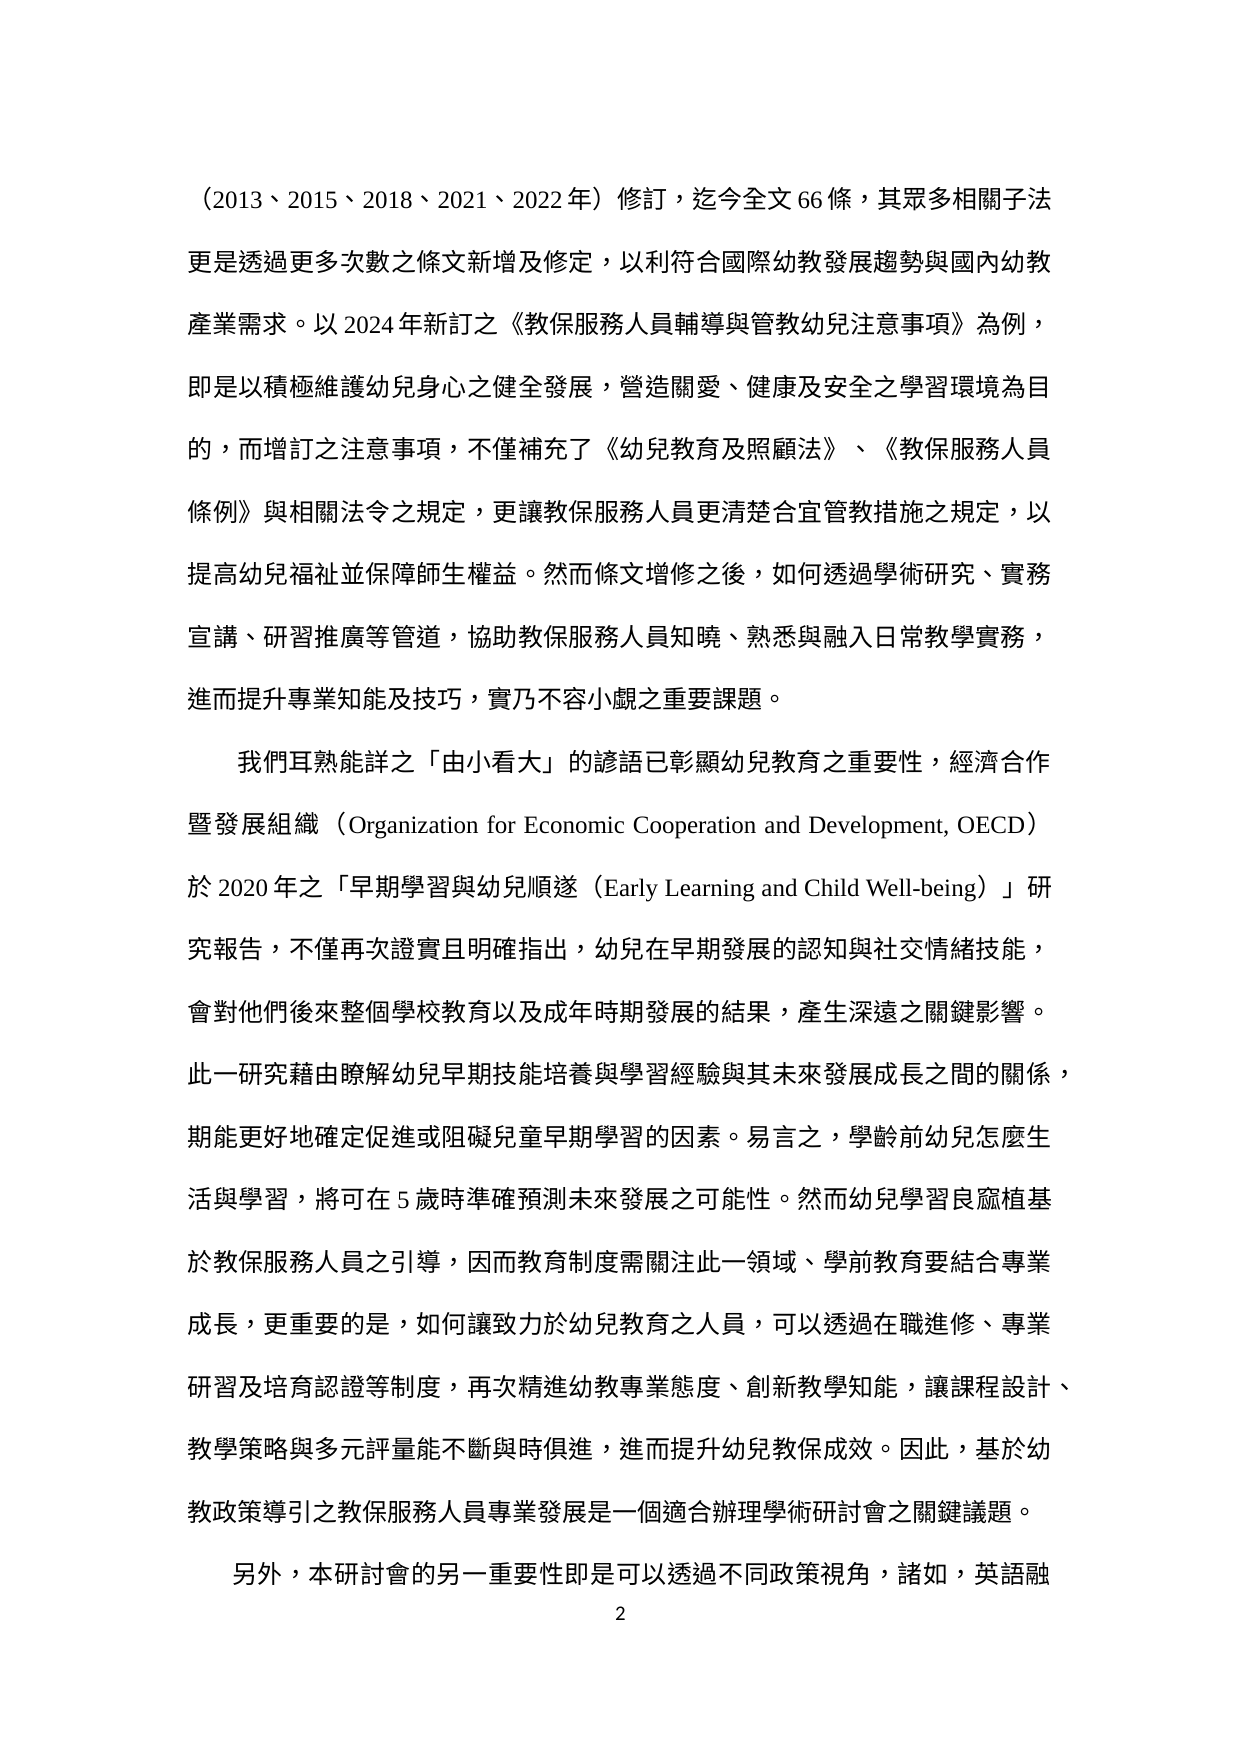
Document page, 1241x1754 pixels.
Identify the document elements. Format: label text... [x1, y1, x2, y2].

text 另外，本研討會的另一重要性即是可以透過不同政策視角，諸如，英語融入式教學、幼老共園之代間學習、職場互助式教保服務等相關幼教政策變革的面向，瞭解幼兒暨教保服務人員在教學現場中，所面臨的教與學之問題及挑戰，期許能在研討會中，藉由學者專家與教育夥伴之觀點分享，並且尋求解決問題的辦法，激盪起不同的火花，以培養教保服務人員之卓越理念與專業思維，強化其專業發展知能與成效，進而厚實政策形塑與專業扎根之學理基礎。此研討會亦可提供師資培育機構及現場教師，反思應提供學前幼兒何種符應需求之課程與教學，以強化其黃金時期之學習發展需要。 [187, 1531, 1053, 1594]
text 我們耳熟能詳之「由小看大」的諺語已彰顯幼兒教育之重要性，經濟合作暨發展組織（Organization for Economic Cooperation and Development, OECD）於2020年之「早期學習與幼兒順遂（Early Learning and Child Well-being）」研究報告，不僅再次證實且明確指出，幼兒在早期發展的認知與社交情緒技能，會對他們後來整個學校教育以及成年時期發展的結果，產生深遠之關鍵影響。此一研究藉由瞭解幼兒早期技能培養與學習經驗與其未來發展成長之間的關係，期能更好地確定促進或阻礙兒童早期學習的因素。易言之，學齡前幼兒怎麼生活與學習，將可在5歲時準確預測未來發展之可能性。然而幼兒學習良窳植基於教保服務人員之引導，因而教育制度需關注此一領域、學前教育要結合專業成長，更重要的是，如何讓致力於幼兒教育之人員，可以透過在職進修、專業研習及培育認證等制度，再次精進幼教專業態度、創新教學知能，讓課程設計、教學策略與多元評量能不斷與時俱進，進而提升幼兒教保成效。因此，基於幼教政策導引之教保服務人員專業發展是一個適合辦理學術研討會之關鍵議題。 [187, 719, 1053, 1531]
text （2013、2015、2018、2021、2022年）修訂，迄今全文66條，其眾多相關子法更是透過更多次數之條文新增及修定，以利符合國際幼教發展趨勢與國內幼教產業需求。以2024年新訂之《教保服務人員輔導與管教幼兒注意事項》為例，即是以積極維護幼兒身心之健全發展，營造關愛、健康及安全之學習環境為目的，而增訂之注意事項，不僅補充了《幼兒教育及照顧法》、《教保服務人員條例》與相關法令之規定，更讓教保服務人員更清楚合宜管教措施之規定，以提高幼兒福祉並保障師生權益。然而條文增修之後，如何透過學術研究、實務宣講、研習推廣等管道，協助教保服務人員知曉、熟悉與融入日常教學實務，進而提升專業知能及技巧，實乃不容小覷之重要課題。 [187, 156, 1053, 719]
